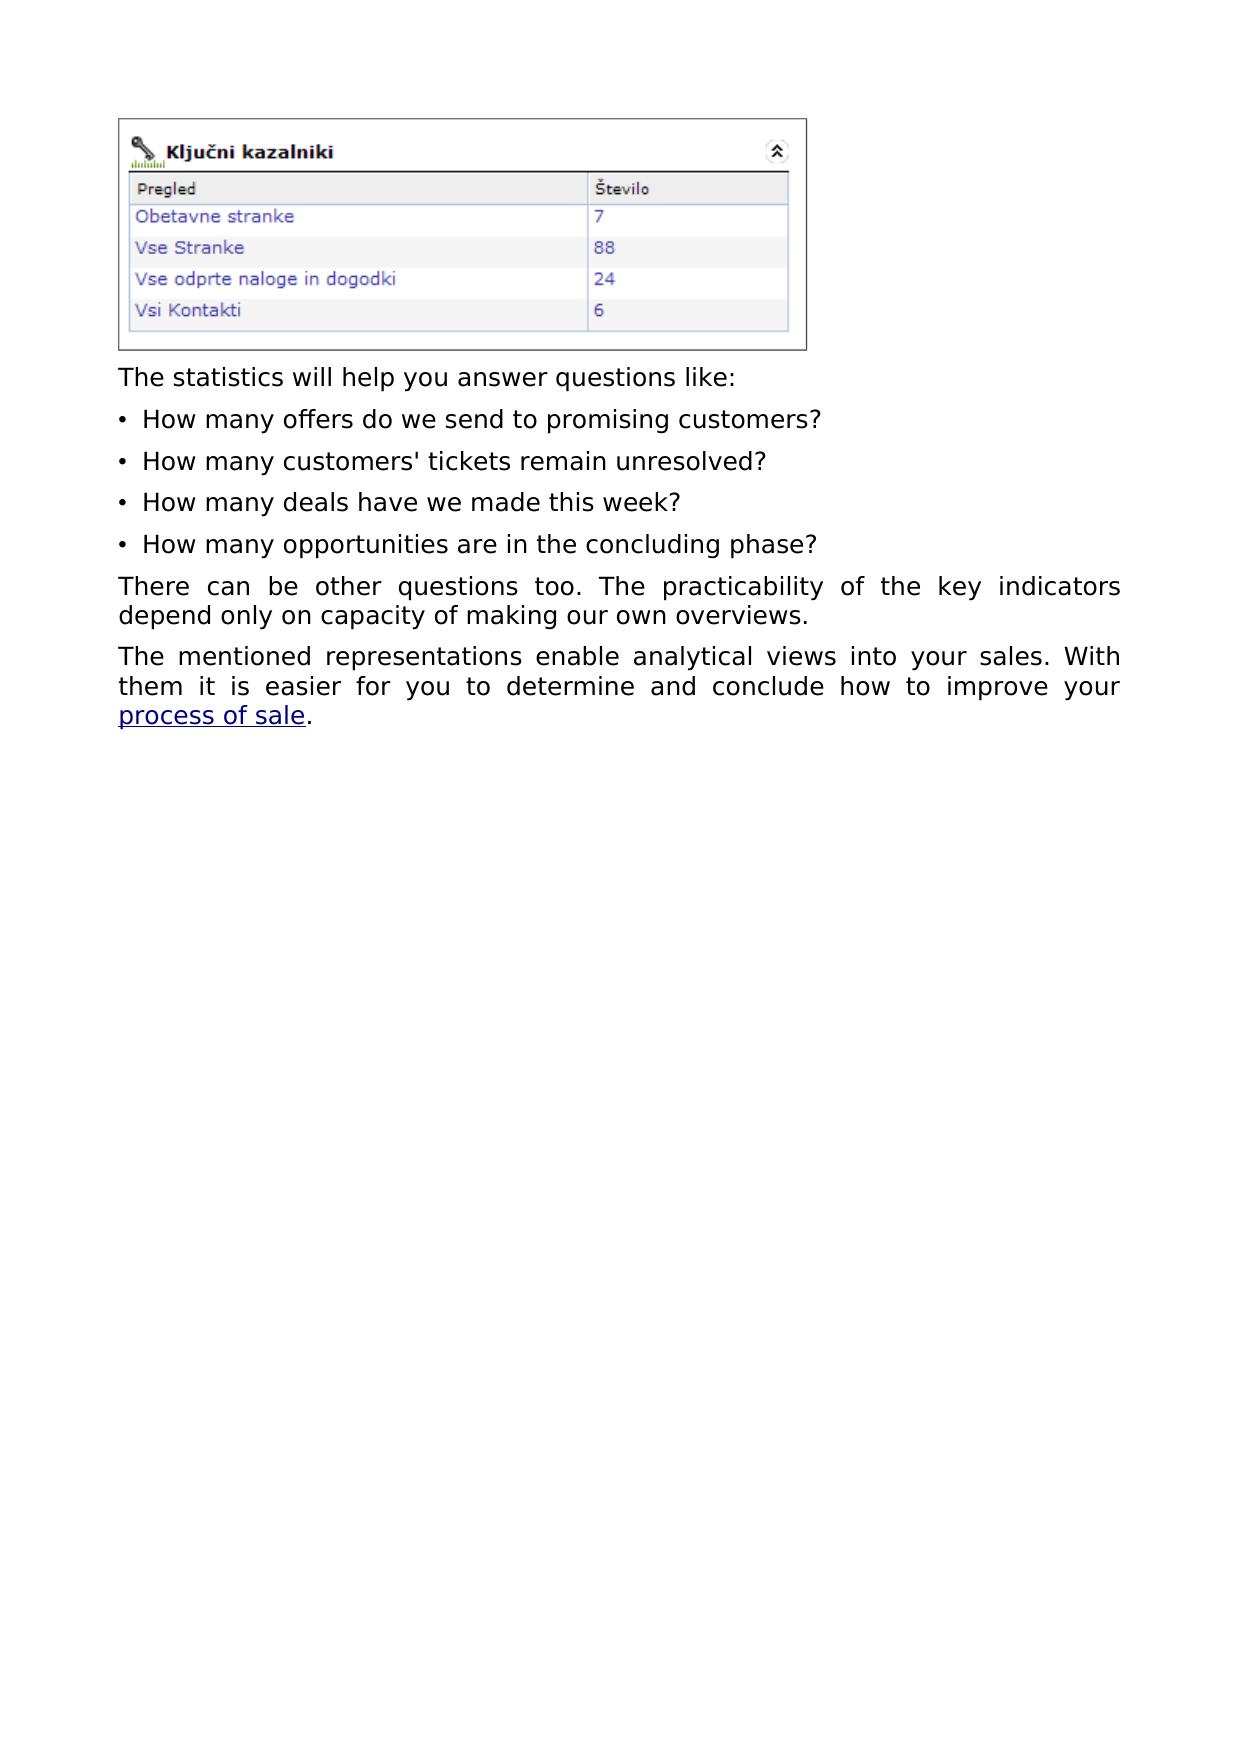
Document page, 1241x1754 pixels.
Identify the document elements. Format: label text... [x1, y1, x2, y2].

text The mentioned representations enable analytical views into your sales. With them it is easier for you to determine and conclude how to improve your process of sale. [118, 643, 1122, 730]
picture [118, 118, 808, 351]
text There can be other questions too. The practicability of the key indicators depend only on capacity of making our own overviews. [118, 572, 1122, 630]
list How many deals have we made this week? [118, 488, 1122, 518]
list How many customers' tickets remain unresolved? [118, 447, 1122, 476]
list How many opportunities are in the concluding phase? [118, 530, 1122, 559]
list How many offers do we send to promising customers? [118, 405, 1122, 434]
text The statistics will help you answer questions like: [118, 363, 1122, 393]
